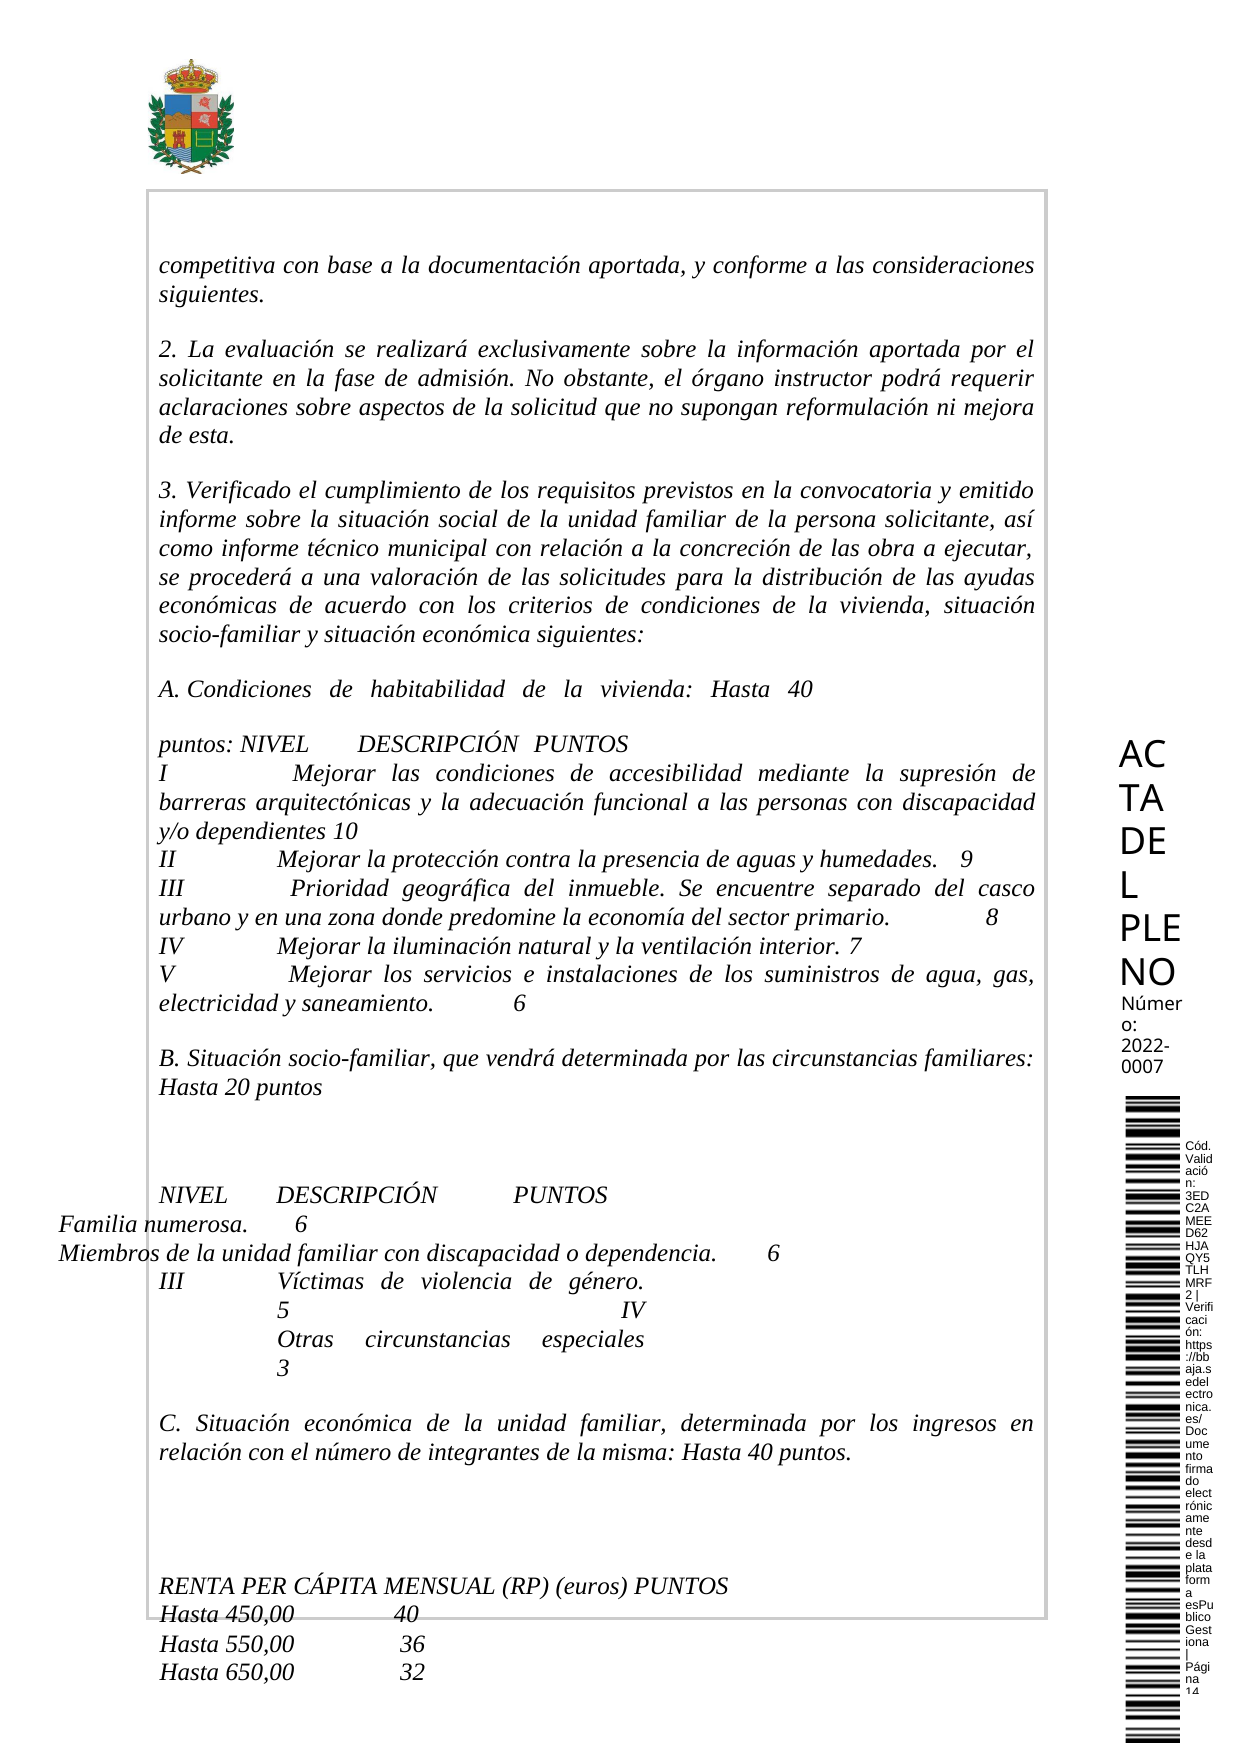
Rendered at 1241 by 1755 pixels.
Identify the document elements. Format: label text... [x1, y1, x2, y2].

list Situación económica de la unidad familiar, determinada por los ingresos en relación con el número de integrantes de la misma: Hasta 40 puntos. [159, 1408, 1035, 1465]
table_cell 32 [345, 1662, 432, 1690]
list ACTA DEL PLENO [1119, 733, 1186, 994]
table_header 40 [345, 1620, 432, 1633]
table_header Hasta 450,00 [149, 1600, 345, 1617]
list Número: 2022-0007 Fecha: 21/11/2022 [1121, 994, 1186, 1078]
list Mejorar los servicios e instalaciones de los suministros de agua, gas, electricidad y saneamiento. 6 [159, 959, 1035, 1017]
list Miembros de la unidad familiar con discapacidad o dependencia. 6 [1048, 1238, 1125, 1266]
list La evaluación se realizará exclusivamente sobre la información aportada por el solicitante en la fase de admisión. No obstante, el órgano instructor podrá requerir aclaraciones sobre aspectos de la solicitud que no supongan reformulación ni mejora de esta. [159, 334, 1035, 449]
text [1048, 1180, 1125, 1209]
list [1048, 931, 1117, 959]
list [1048, 844, 1117, 873]
list Mejorar la iluminación natural y la ventilación interior. 7 [159, 931, 1044, 959]
list Miembros de la unidad familiar con discapacidad o dependencia. 6 [0, 1238, 146, 1266]
text Cód. Validación: 3EDC2AMEED62HJAQY5TLHMRF2 | Verificación: https://bbaja.sedelectronica.es/ Documento firmado electrónicamente desde la plataforma esPublico Gestiona | Página 14 de 128 [1185, 1141, 1214, 1694]
list Familia numerosa. 6 [1048, 1209, 1125, 1237]
text NIVEL DESCRIPCIÓN PUNTOS [159, 1180, 1044, 1209]
list Miembros de la unidad familiar con discapacidad o dependencia. 6 [149, 1238, 1044, 1266]
table_header 40 [345, 1600, 432, 1617]
list Mejorar las condiciones de accesibilidad mediante la supresión de barreras arquitectónicas y la adecuación funcional a las personas con discapacidad y/o dependientes 10 [159, 758, 1036, 844]
table_cell Hasta 650,00 [149, 1662, 345, 1690]
list Prioridad geográfica del inmueble. Se encuentre separado del casco urbano y en una zona donde predomine la economía del sector primario. 8 [159, 873, 1035, 931]
list [1117, 730, 1186, 1078]
list Situación socio-familiar, que vendrá determinada por las circunstancias familiares: Hasta 20 puntos [159, 1043, 1035, 1101]
list Condiciones de habitabilidad de la vivienda: Hasta 40 puntos: NIVEL DESCRIPCIÓN PUNTOS [159, 649, 816, 757]
text competitiva con base a la documentación aportada, y conforme a las consideraciones siguientes. [159, 250, 1035, 308]
list Mejorar la protección contra la presencia de aguas y humedades. 9 [159, 844, 1044, 873]
table_cell Hasta 550,00 [149, 1633, 345, 1662]
list Familia numerosa. 6 [149, 1209, 1044, 1237]
text [1048, 1571, 1125, 1599]
list Verificado el cumplimiento de los requisitos previstos en la convocatoria y emitido informe sobre la situación social de la unidad familiar de la persona solicitante, así como informe técnico municipal con relación a la concreción de las obra a ejecutar, se procederá a una valoración de las solicitudes para la distribución de las ayudas económicas de acuerdo con los criterios de condiciones de la vivienda, situación socio-familiar y situación económica siguientes: [159, 476, 1035, 648]
list Víctimas de violencia de género. 5 IV Otras circunstancias especiales 3 [159, 1266, 644, 1381]
table_cell 36 [345, 1633, 432, 1662]
list Familia numerosa. 6 [0, 1209, 146, 1237]
text RENTA PER CÁPITA MENSUAL (RP) (euros) PUNTOS [159, 1571, 1044, 1599]
table_header Hasta 450,00 [149, 1620, 345, 1633]
